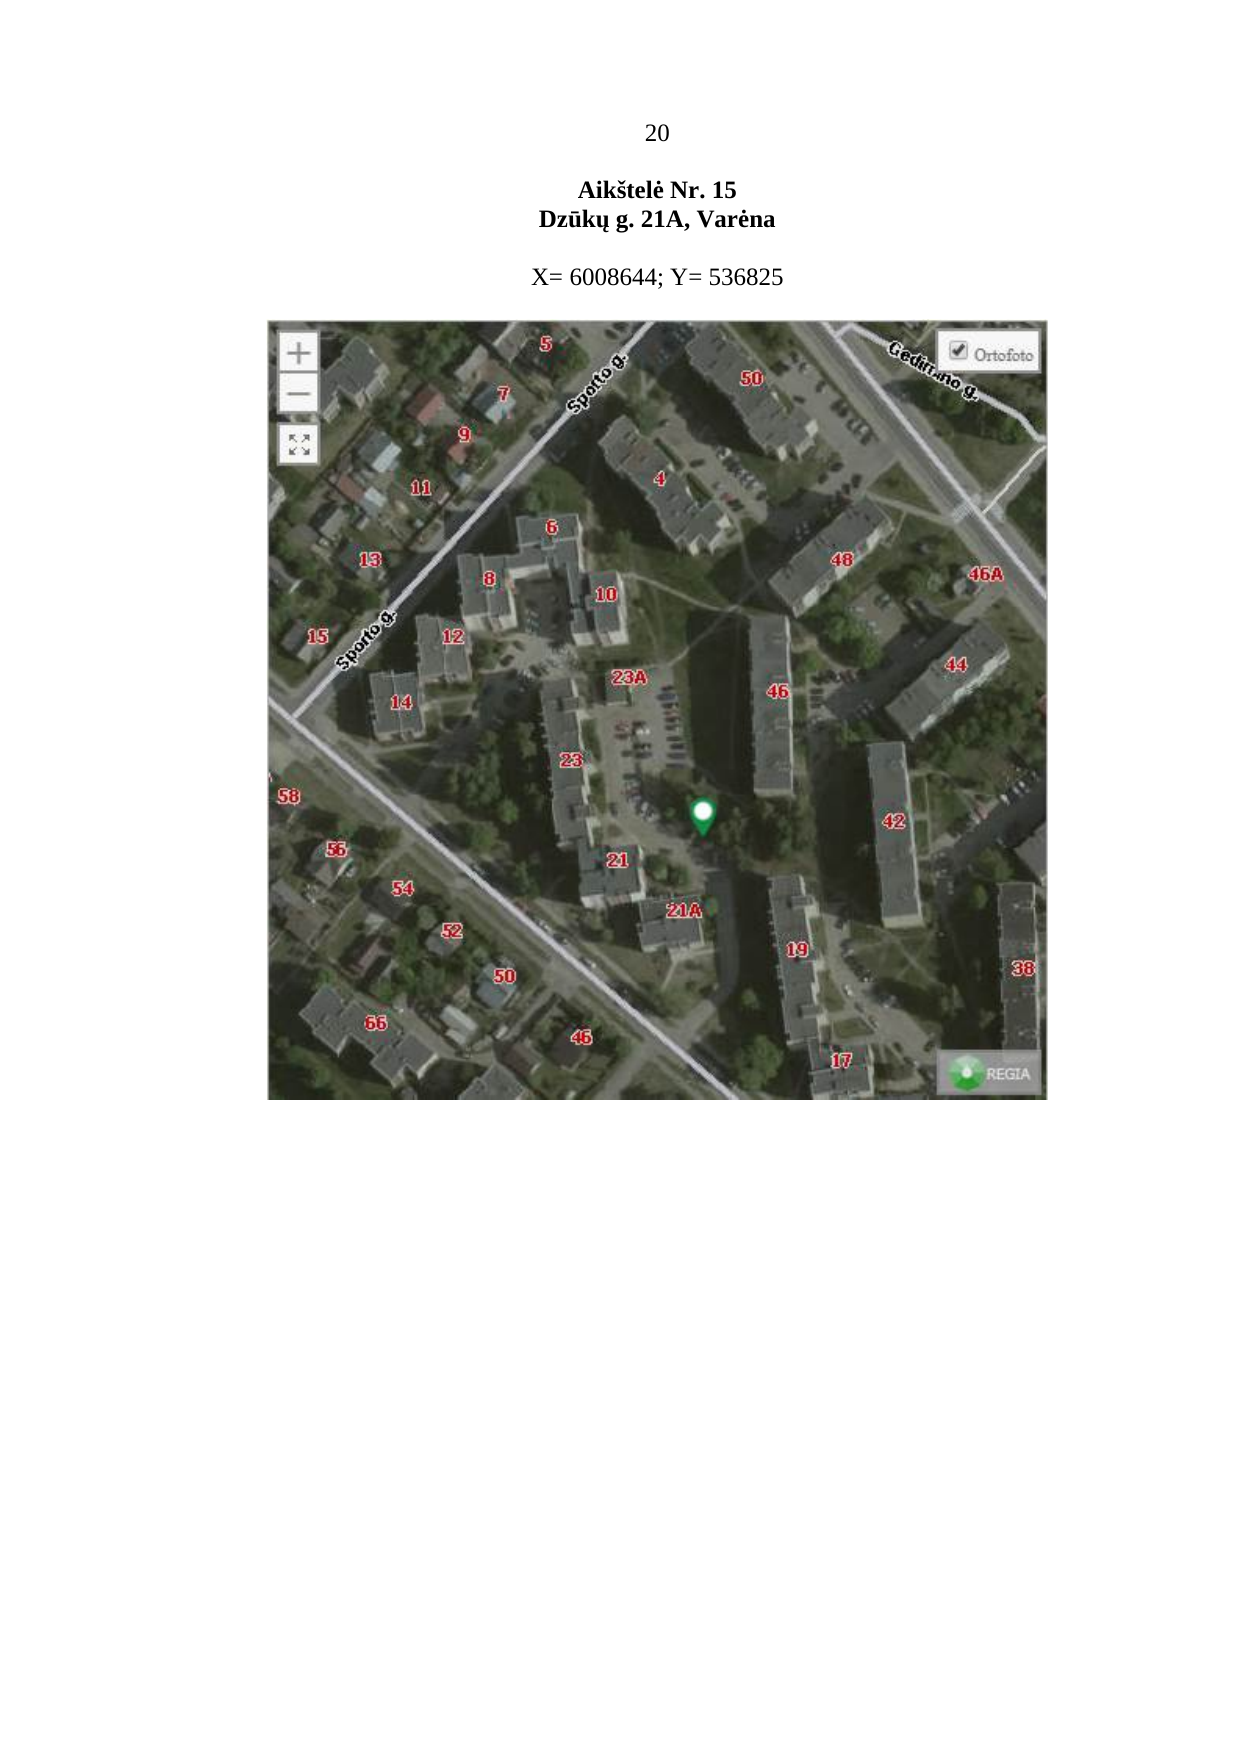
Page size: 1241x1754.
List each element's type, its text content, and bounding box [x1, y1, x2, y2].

text Dzūkų g. 21A, Varėna [133, 204, 1181, 233]
text Aikštelė Nr. 15 [133, 176, 1181, 204]
text X= 6008644; Y= 536825 [133, 262, 1181, 291]
